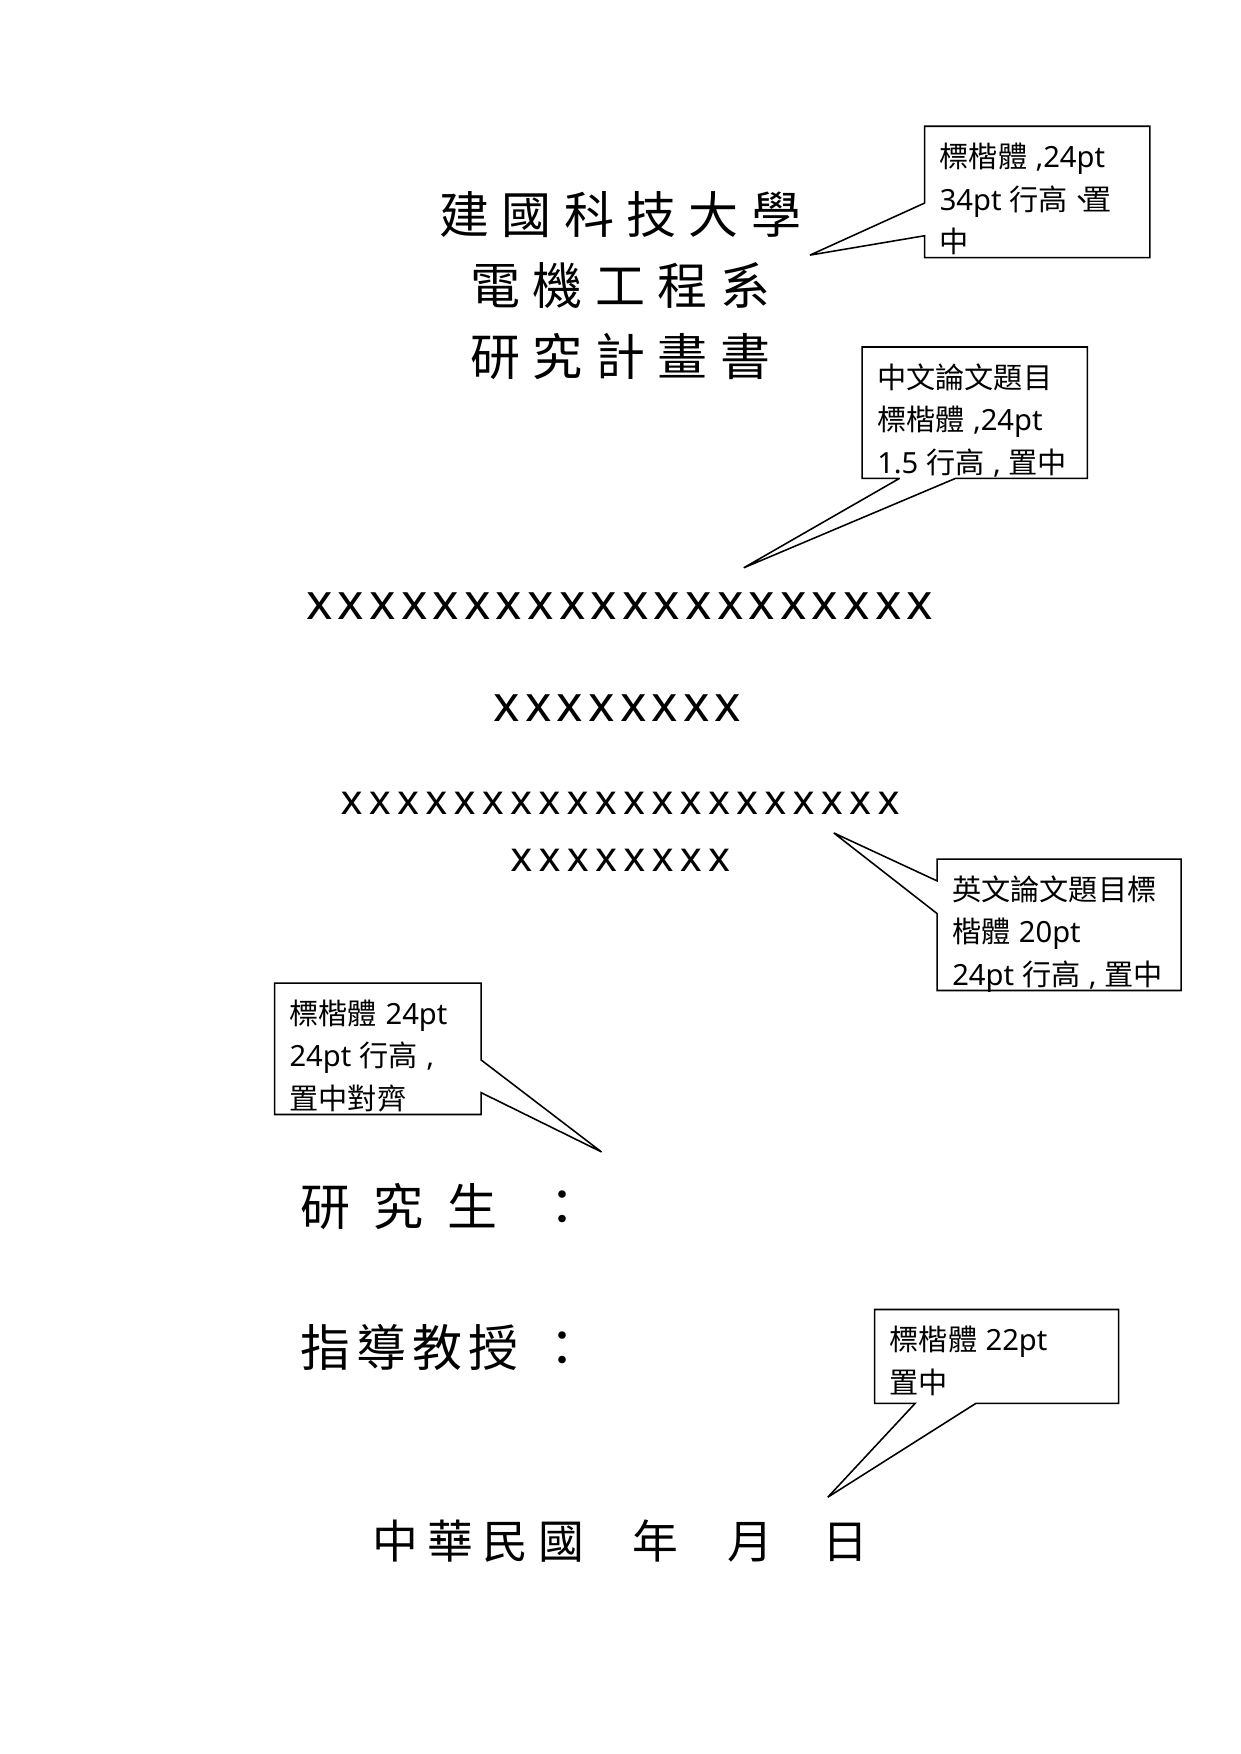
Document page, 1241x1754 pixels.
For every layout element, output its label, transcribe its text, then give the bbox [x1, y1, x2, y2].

text xxxxxxxx [187, 668, 1053, 736]
text 中華民國 年 月 日 [187, 1505, 1053, 1572]
text 指導教授 ： [300, 1308, 873, 1380]
text 建國科技大學 [187, 177, 923, 248]
text 電機工程系 [187, 248, 1053, 319]
text xxxxxxxxxxxxxxxxxxxx [187, 566, 1053, 634]
text xxxxxxxx [187, 827, 1053, 883]
text 研 究 生 ： [300, 1167, 1053, 1240]
text 研究計畫書 [187, 319, 1053, 390]
text xxxxxxxxxxxxxxxxxxxx [187, 770, 1053, 827]
